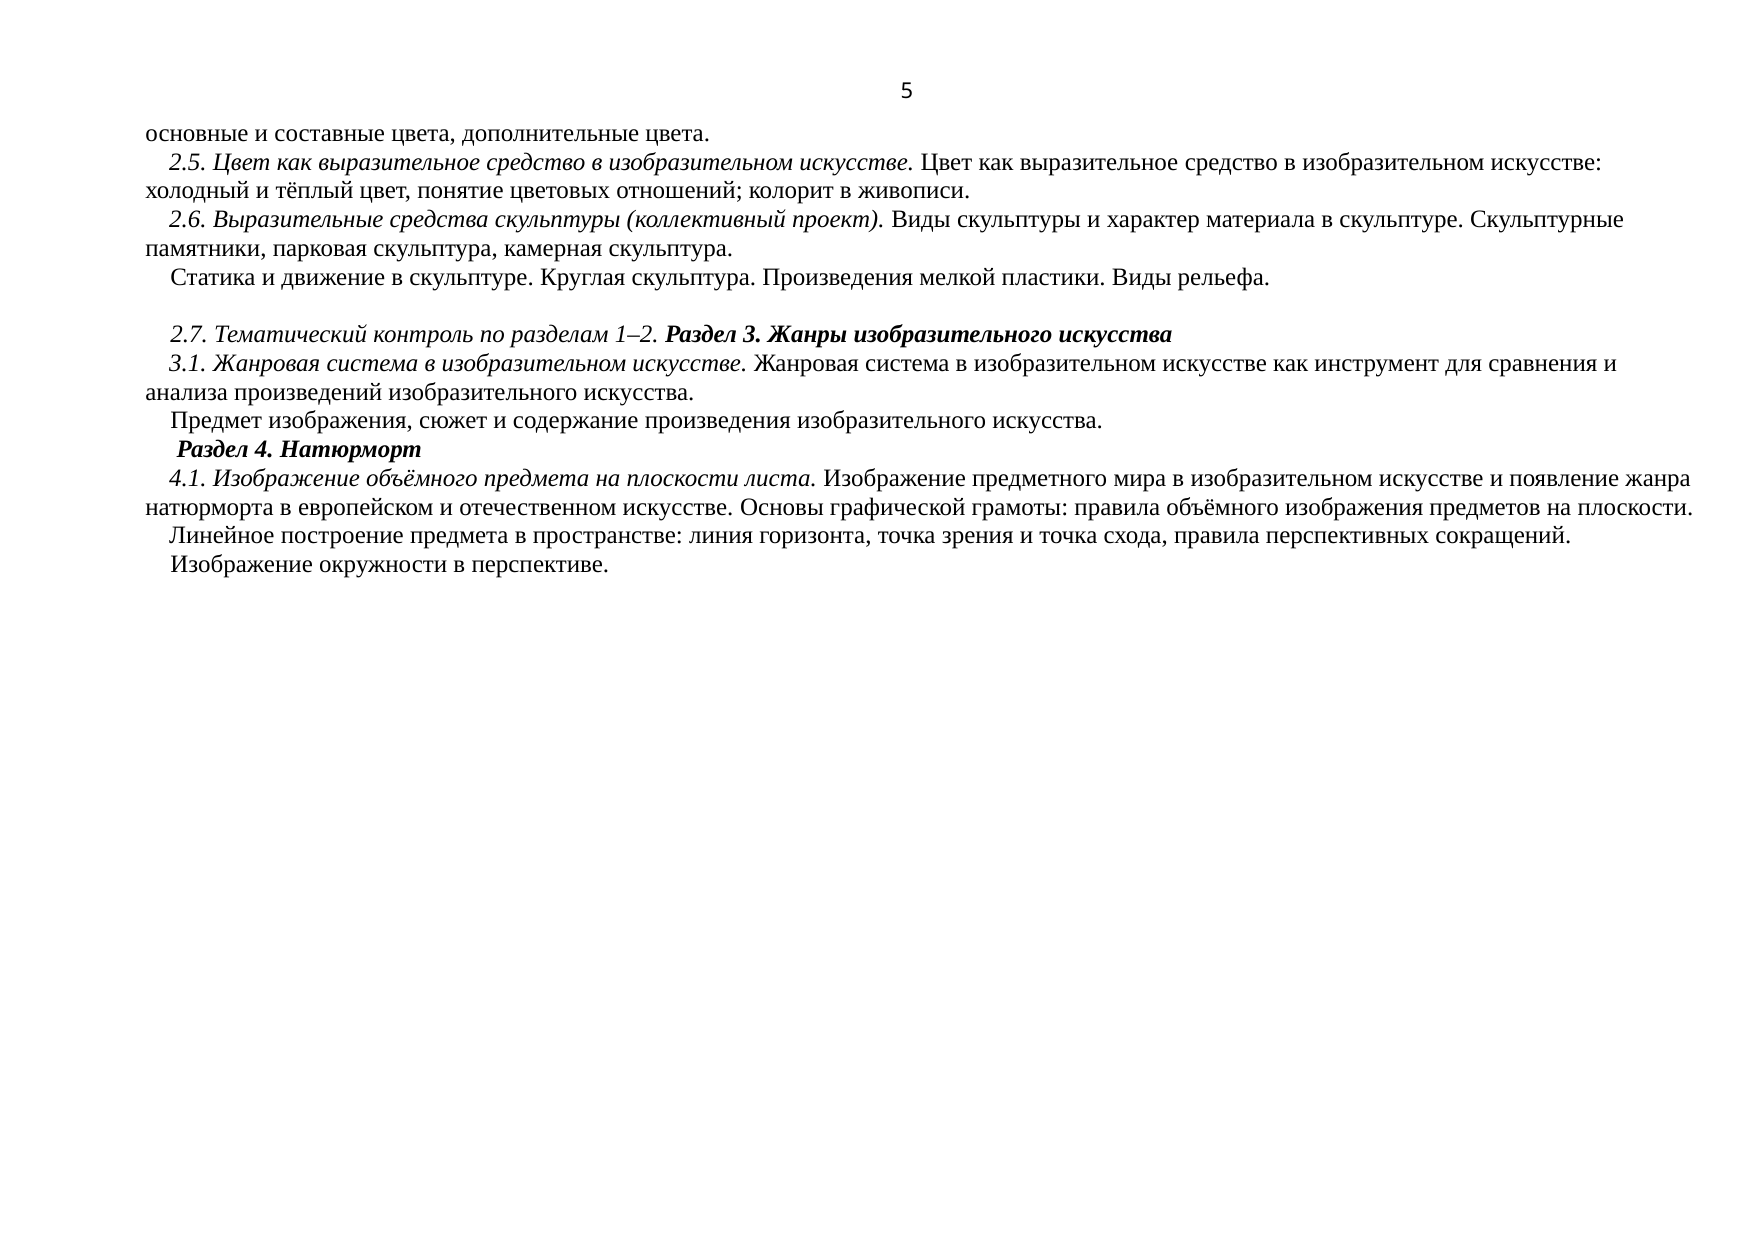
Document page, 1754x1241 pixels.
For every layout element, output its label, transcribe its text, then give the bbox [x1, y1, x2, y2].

text 2.7. Тематический контроль по разделам 1–2. Раздел 3. Жанры изобразительного искусства [170, 319, 1255, 348]
text 2.5. Цвет как выразительное средство в изобразительном искусстве. Цвет как выразительное средство в изобразительном искусстве: холодный и тёплый цвет, понятие цветовых отношений; колорит в живописи. [145, 147, 1695, 204]
text 4.1. Изображение объёмного предмета на плоскости листа. Изображение предметного мира в изобразительном искусстве и появление жанра натюрморта в европейском и отечественном искусстве. Основы графической грамоты: правила объёмного изображения предметов на плоскости. [145, 463, 1695, 521]
text Линейное построение предмета в пространстве: линия горизонта, точка зрения и точка схода, правила перспективных сокращений. [145, 521, 1695, 549]
text Предмет изображения, сюжет и содержание произведения изобразительного искусства. [170, 406, 1680, 434]
text 2.6. Выразительные средства скульптуры (коллективный проект). Виды скульптуры и характер материала в скульптуре. Скульптурные памятники, парковая скульптура, камерная скульптура. [145, 204, 1695, 262]
text Раздел 4. Натюрморт [170, 434, 1680, 463]
text Изображение окружности в перспективе. [170, 549, 1695, 578]
text Статика и движение в скульптуре. Круглая скульптура. Произведения мелкой пластики. Виды рельефа. [170, 262, 1695, 291]
text 3.1. Жанровая система в изобразительном искусстве. Жанровая система в изобразительном искусстве как инструмент для сравнения и анализа произведений изобразительного искусства. [145, 348, 1695, 406]
text основные и составные цвета, дополнительные цвета. [145, 118, 1695, 147]
